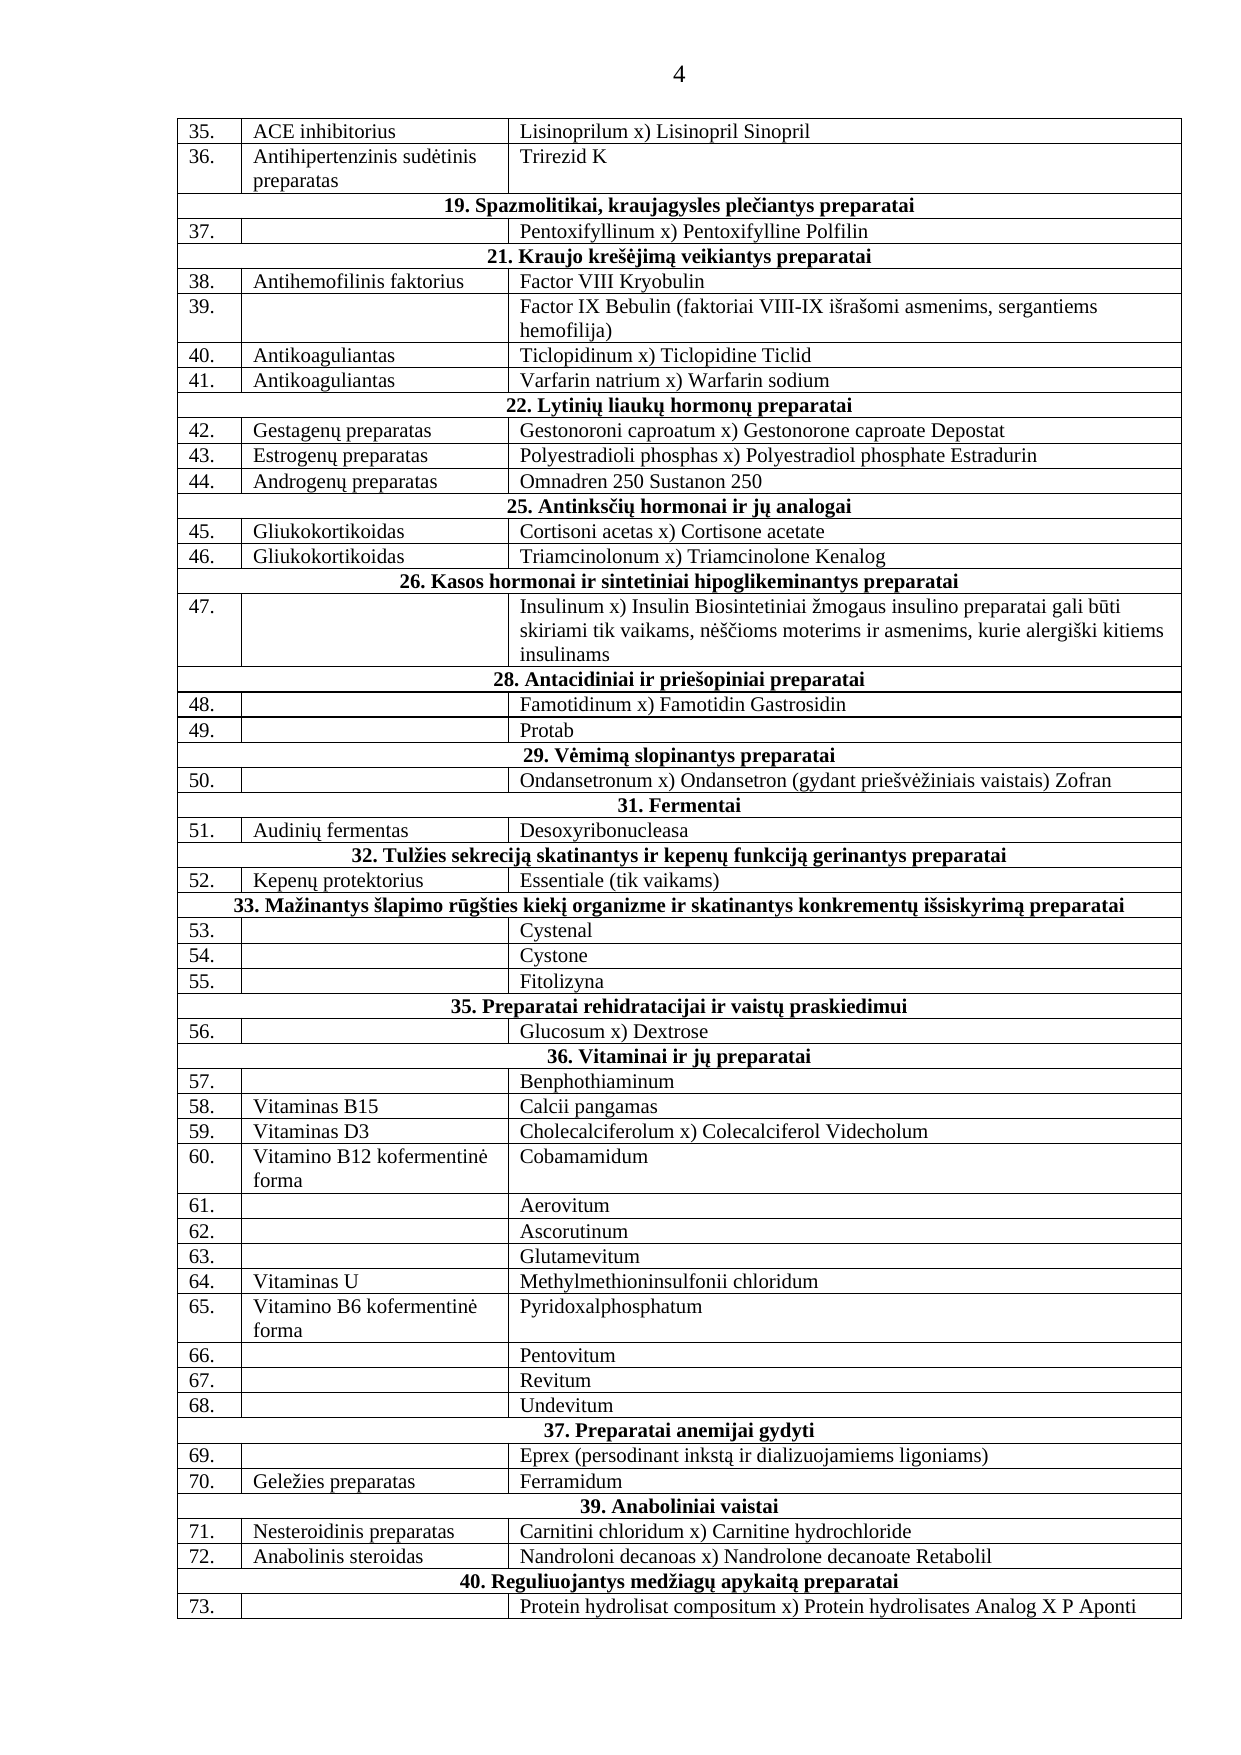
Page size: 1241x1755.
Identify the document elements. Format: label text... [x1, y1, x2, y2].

table_cell 48. [178, 693, 241, 716]
table_cell Aerovitum [509, 1194, 1181, 1217]
table_cell [242, 1244, 508, 1268]
table_cell Ondansetronum x) Ondansetron (gydant priešvėžiniais vaistais) Zofran [509, 768, 1181, 792]
table_cell 39. [178, 294, 241, 342]
table_cell [242, 1343, 508, 1367]
table_cell Fitolizyna [509, 969, 1181, 993]
table_cell ACE inhibitorius [242, 119, 508, 143]
table_cell 72. [178, 1544, 241, 1568]
table_cell 37. Preparatai anemijai gydyti [178, 1418, 1181, 1442]
table_cell Anabolinis steroidas [242, 1544, 508, 1568]
table_cell 19. Spazmolitikai, kraujagysles plečiantys preparatai [178, 194, 1181, 217]
table_cell Polyestradioli phosphas x) Polyestradiol phosphate Estradurin [509, 444, 1181, 467]
table_cell Antihemofilinis faktorius [242, 269, 508, 293]
table_cell Essentiale (tik vaikams) [509, 868, 1181, 892]
table_cell Gestonoroni caproatum x) Gestonorone caproate Depostat [509, 418, 1181, 442]
table_cell [242, 944, 508, 967]
table_cell Triamcinolonum x) Triamcinolone Kenalog [509, 544, 1181, 568]
table_cell Vitamino B12 kofermentinė forma [242, 1144, 508, 1192]
table_cell [242, 718, 508, 742]
table_cell 33. Mažinantys šlapimo rūgšties kiekį organizme ir skatinantys konkrementų išsiskyrimą preparatai [178, 893, 1181, 917]
table_cell 59. [178, 1119, 241, 1143]
table_cell Undevitum [509, 1393, 1181, 1417]
table_cell 66. [178, 1343, 241, 1367]
table_cell Antikoaguliantas [242, 368, 508, 392]
table_cell Kepenų protektorius [242, 868, 508, 892]
table_cell 54. [178, 944, 241, 967]
table_cell [242, 1594, 508, 1618]
table_cell 58. [178, 1094, 241, 1118]
table_cell [242, 1194, 508, 1217]
table_cell 35. Preparatai rehidratacijai ir vaistų praskiedimui [178, 994, 1181, 1018]
table_cell Benphothiaminum [509, 1069, 1181, 1093]
table_cell 71. [178, 1519, 241, 1543]
table_cell Glucosum x) Dextrose [509, 1019, 1181, 1043]
table_cell Ferramidum [509, 1469, 1181, 1493]
table_cell 26. Kasos hormonai ir sintetiniai hipoglikeminantys preparatai [178, 569, 1181, 593]
table_cell Lisinoprilum x) Lisinopril Sinopril [509, 119, 1181, 143]
table_cell 40. [178, 343, 241, 367]
table_cell 47. [178, 594, 241, 666]
table_cell 64. [178, 1269, 241, 1293]
table_cell [242, 1069, 508, 1093]
table_cell [242, 1219, 508, 1243]
table_cell [242, 969, 508, 993]
table_cell Desoxyribonucleasa [509, 818, 1181, 842]
table_cell 46. [178, 544, 241, 568]
table_cell Cholecalciferolum x) Colecalciferol Videcholum [509, 1119, 1181, 1143]
table_cell [242, 1444, 508, 1467]
table_cell 57. [178, 1069, 241, 1093]
table_cell 32. Tulžies sekreciją skatinantys ir kepenų funkciją gerinantys preparatai [178, 843, 1181, 867]
table_cell Cortisoni acetas x) Cortisone acetate [509, 519, 1181, 543]
table_cell Revitum [509, 1368, 1181, 1392]
table_cell [242, 1019, 508, 1043]
table_cell Trirezid K [509, 144, 1181, 192]
table_cell 21. Kraujo krešėjimą veikiantys preparatai [178, 244, 1181, 268]
table_cell Cystenal [509, 918, 1181, 942]
table_cell 40. Reguliuojantys medžiagų apykaitą preparatai [178, 1569, 1181, 1593]
table_cell 42. [178, 418, 241, 442]
table_cell Cystone [509, 944, 1181, 967]
table_cell Calcii pangamas [509, 1094, 1181, 1118]
table_cell Ticlopidinum x) Ticlopidine Ticlid [509, 343, 1181, 367]
table_cell 68. [178, 1393, 241, 1417]
table_cell Varfarin natrium x) Warfarin sodium [509, 368, 1181, 392]
table_cell Nesteroidinis preparatas [242, 1519, 508, 1543]
table_cell Antikoaguliantas [242, 343, 508, 367]
table_cell Pyridoxalphosphatum [509, 1294, 1181, 1342]
table_cell 44. [178, 469, 241, 493]
table_cell [242, 1393, 508, 1417]
table_cell 65. [178, 1294, 241, 1342]
table_cell 56. [178, 1019, 241, 1043]
table_cell Gliukokortikoidas [242, 544, 508, 568]
table_cell Omnadren 250 Sustanon 250 [509, 469, 1181, 493]
table_cell 45. [178, 519, 241, 543]
table_cell Glutamevitum [509, 1244, 1181, 1268]
table_cell 53. [178, 918, 241, 942]
table_cell [242, 219, 508, 243]
table_cell 43. [178, 444, 241, 467]
table_cell Vitamino B6 kofermentinė forma [242, 1294, 508, 1342]
table_cell 38. [178, 269, 241, 293]
table_cell Methylmethioninsulfonii chloridum [509, 1269, 1181, 1293]
table_cell Estrogenų preparatas [242, 444, 508, 467]
table_cell Protein hydrolisat compositum x) Protein hydrolisates Analog X P Aponti [509, 1594, 1181, 1618]
table_cell 41. [178, 368, 241, 392]
table_cell 39. Anaboliniai vaistai [178, 1494, 1181, 1518]
table_cell Gliukokortikoidas [242, 519, 508, 543]
table_cell 73. [178, 1594, 241, 1618]
table_cell 63. [178, 1244, 241, 1268]
table_cell 35. [178, 119, 241, 143]
table_cell 22. Lytinių liaukų hormonų preparatai [178, 393, 1181, 417]
table_cell Famotidinum x) Famotidin Gastrosidin [509, 693, 1181, 716]
table_cell 36. Vitaminai ir jų preparatai [178, 1044, 1181, 1068]
table_cell 51. [178, 818, 241, 842]
table_cell Insulinum x) Insulin Biosintetiniai žmogaus insulino preparatai gali būti skiriami tik vaikams, nėščioms moterims ir asmenims, kurie alergiški kitiems insulinams [509, 594, 1181, 666]
table_cell Pentovitum [509, 1343, 1181, 1367]
table_cell [242, 693, 508, 716]
table_cell Audinių fermentas [242, 818, 508, 842]
table_cell 49. [178, 718, 241, 742]
table_cell 55. [178, 969, 241, 993]
table_cell 50. [178, 768, 241, 792]
table_cell 52. [178, 868, 241, 892]
table_cell Factor IX Bebulin (faktoriai VIII-IX išrašomi asmenims, sergantiems hemofilija) [509, 294, 1181, 342]
table_cell Vitaminas U [242, 1269, 508, 1293]
table_cell 70. [178, 1469, 241, 1493]
table_cell 37. [178, 219, 241, 243]
table_cell Carnitini chloridum x) Carnitine hydrochloride [509, 1519, 1181, 1543]
table_cell [242, 594, 508, 666]
table_cell [242, 768, 508, 792]
table_cell Eprex (persodinant inkstą ir dializuojamiems ligoniams) [509, 1444, 1181, 1467]
table_cell Protab [509, 718, 1181, 742]
table_cell Ascorutinum [509, 1219, 1181, 1243]
table_cell Vitaminas D3 [242, 1119, 508, 1143]
table_cell Androgenų preparatas [242, 469, 508, 493]
table_cell [242, 294, 508, 342]
table_cell 60. [178, 1144, 241, 1192]
table_cell [242, 918, 508, 942]
table_cell 31. Fermentai [178, 793, 1181, 817]
table_cell 62. [178, 1219, 241, 1243]
table_cell Pentoxifyllinum x) Pentoxifylline Polfilin [509, 219, 1181, 243]
table_cell 36. [178, 144, 241, 192]
table_cell 29. Vėmimą slopinantys preparatai [178, 743, 1181, 767]
table_cell Gestagenų preparatas [242, 418, 508, 442]
table_cell 28. Antacidiniai ir priešopiniai preparatai [178, 667, 1181, 691]
table_cell 69. [178, 1444, 241, 1467]
table_cell Factor VIII Kryobulin [509, 269, 1181, 293]
table_cell Geležies preparatas [242, 1469, 508, 1493]
table_cell Cobamamidum [509, 1144, 1181, 1192]
table_cell 25. Antinksčių hormonai ir jų analogai [178, 494, 1181, 518]
table_cell Antihipertenzinis sudėtinis preparatas [242, 144, 508, 192]
table_cell 61. [178, 1194, 241, 1217]
table_cell [242, 1368, 508, 1392]
table_cell Vitaminas B15 [242, 1094, 508, 1118]
table_cell Nandroloni decanoas x) Nandrolone decanoate Retabolil [509, 1544, 1181, 1568]
table_cell 67. [178, 1368, 241, 1392]
